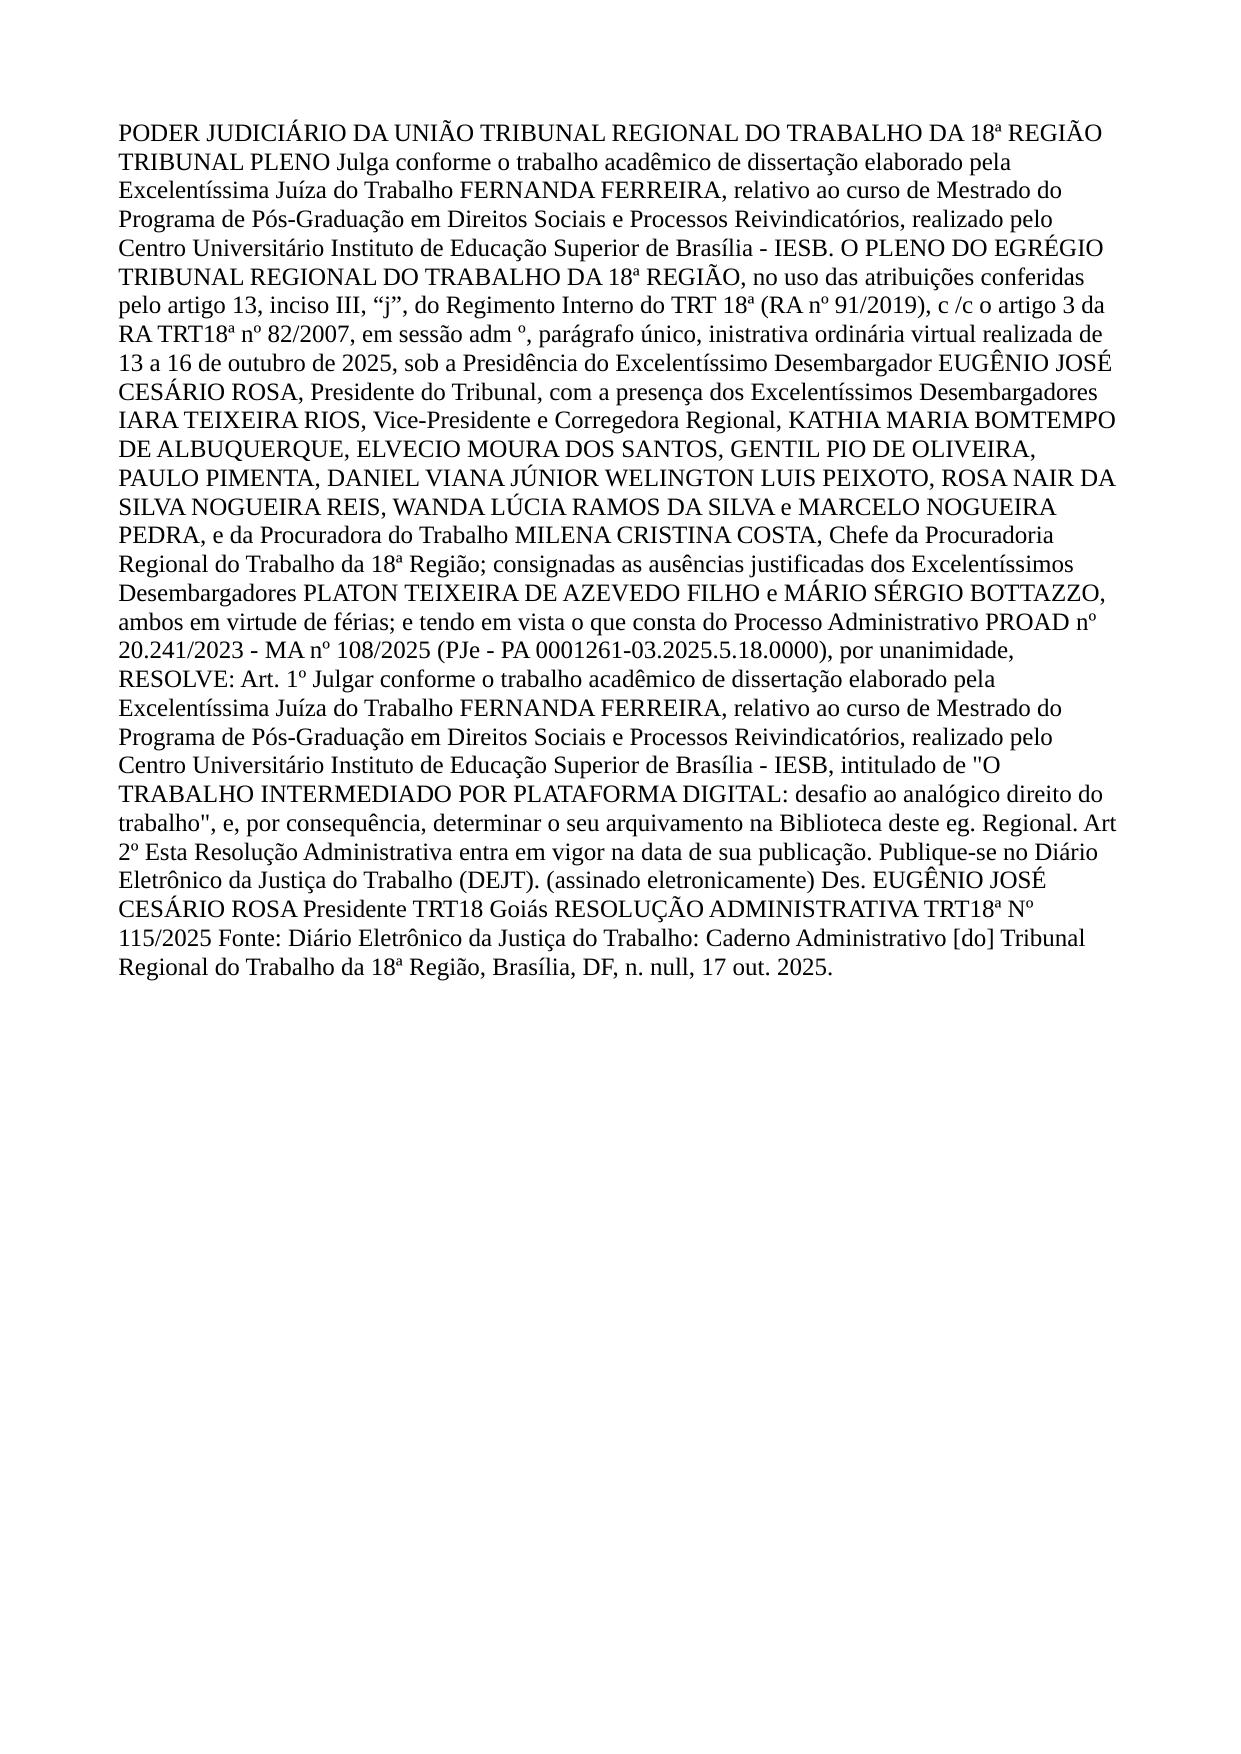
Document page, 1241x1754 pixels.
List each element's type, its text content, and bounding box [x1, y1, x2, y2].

text PODER JUDICIÁRIO DA UNIÃO TRIBUNAL REGIONAL DO TRABALHO DA 18ª REGIÃO TRIBUNAL PLENO Julga conforme o trabalho acadêmico de dissertação elaborado pela Excelentíssima Juíza do Trabalho FERNANDA FERREIRA, relativo ao curso de Mestrado do Programa de Pós-Graduação em Direitos Sociais e Processos Reivindicatórios, realizado pelo Centro Universitário Instituto de Educação Superior de Brasília - IESB. O PLENO DO EGRÉGIO TRIBUNAL REGIONAL DO TRABALHO DA 18ª REGIÃO, no uso das atribuições conferidas pelo artigo 13, inciso III, “j”, do Regimento Interno do TRT 18ª (RA nº 91/2019), c /c o artigo 3 da RA TRT18ª nº 82/2007, em sessão adm º, parágrafo único, inistrativa ordinária virtual realizada de 13 a 16 de outubro de 2025, sob a Presidência do Excelentíssimo Desembargador EUGÊNIO JOSÉ CESÁRIO ROSA, Presidente do Tribunal, com a presença dos Excelentíssimos Desembargadores IARA TEIXEIRA RIOS, Vice-Presidente e Corregedora Regional, KATHIA MARIA BOMTEMPO DE ALBUQUERQUE, ELVECIO MOURA DOS SANTOS, GENTIL PIO DE OLIVEIRA, PAULO PIMENTA, DANIEL VIANA JÚNIOR WELINGTON LUIS PEIXOTO, ROSA NAIR DA SILVA NOGUEIRA REIS, WANDA LÚCIA RAMOS DA SILVA e MARCELO NOGUEIRA PEDRA, e da Procuradora do Trabalho MILENA CRISTINA COSTA, Chefe da Procuradoria Regional do Trabalho da 18ª Região; consignadas as ausências justificadas dos Excelentíssimos Desembargadores PLATON TEIXEIRA DE AZEVEDO FILHO e MÁRIO SÉRGIO BOTTAZZO, ambos em virtude de férias; e tendo em vista o que consta do Processo Administrativo PROAD nº 20.241/2023 - MA nº 108/2025 (PJe - PA 0001261-03.2025.5.18.0000), por unanimidade, RESOLVE: Art. 1º Julgar conforme o trabalho acadêmico de dissertação elaborado pela Excelentíssima Juíza do Trabalho FERNANDA FERREIRA, relativo ao curso de Mestrado do Programa de Pós-Graduação em Direitos Sociais e Processos Reivindicatórios, realizado pelo Centro Universitário Instituto de Educação Superior de Brasília - IESB, intitulado de "O TRABALHO INTERMEDIADO POR PLATAFORMA DIGITAL: desafio ao analógico direito do trabalho", e, por consequência, determinar o seu arquivamento na Biblioteca deste eg. Regional. Art 2º Esta Resolução Administrativa entra em vigor na data de sua publicação. Publique-se no Diário Eletrônico da Justiça do Trabalho (DEJT). (assinado eletronicamente) Des. EUGÊNIO JOSÉ CESÁRIO ROSA Presidente TRT18 Goiás RESOLUÇÃO ADMINISTRATIVA TRT18ª Nº 115/2025 Fonte: Diário Eletrônico da Justiça do Trabalho: Caderno Administrativo [do] Tribunal Regional do Trabalho da 18ª Região, Brasília, DF, n. null, 17 out. 2025. [118, 118, 1122, 981]
